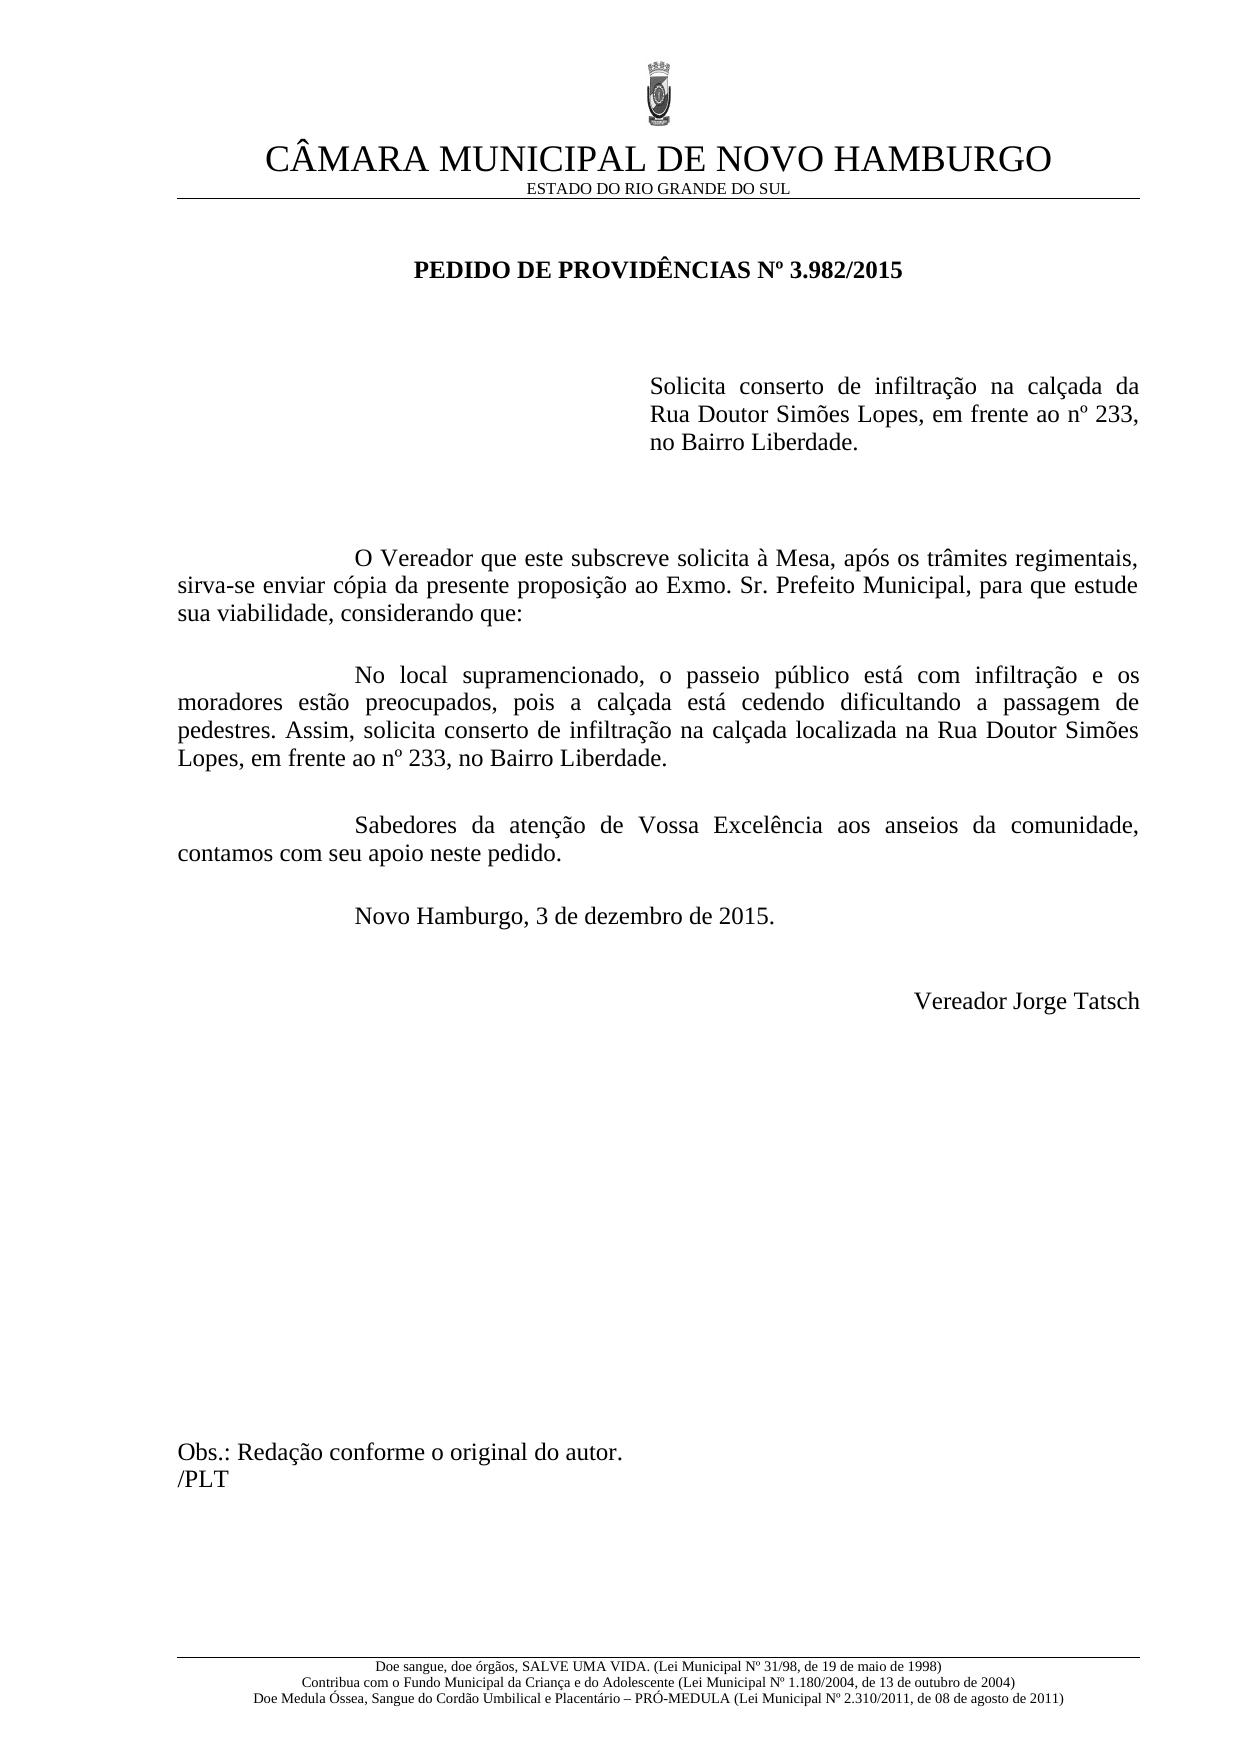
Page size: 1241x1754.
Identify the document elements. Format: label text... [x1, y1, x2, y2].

text Sabedores da atenção de Vossa Excelência aos anseios da comunidade, contamos com seu apoio neste pedido. [177, 811, 1140, 867]
text PEDIDO DE PROVIDÊNCIAS Nº 3.982/2015 [177, 256, 1140, 284]
text Novo Hamburgo, 3 de dezembro de 2015. [177, 902, 1140, 930]
text Vereador Jorge Tatsch [768, 959, 1140, 1014]
text Solicita conserto de infiltração na calçada da Rua Doutor Simões Lopes, em frente ao nº 233, no Bairro Liberdade. [649, 372, 1140, 455]
text No local supramencionado, o passeio público está com infiltração e os moradores estão preocupados, pois a calçada está cedendo dificultando a passagem de pedestres. Assim, solicita conserto de infiltração na calçada localizada na Rua Doutor Simões Lopes, em frente ao nº 233, no Bairro Liberdade. [177, 661, 1140, 772]
text O Vereador que este subscreve solicita à Mesa, após os trâmites regimentais, sirva-se enviar cópia da presente proposição ao Exmo. Sr. Prefeito Municipal, para que estude sua viabilidade, considerando que: [177, 544, 1140, 627]
text Obs.: Redação conforme o original do autor. [177, 1438, 1140, 1466]
text /PLT [177, 1466, 1140, 1493]
